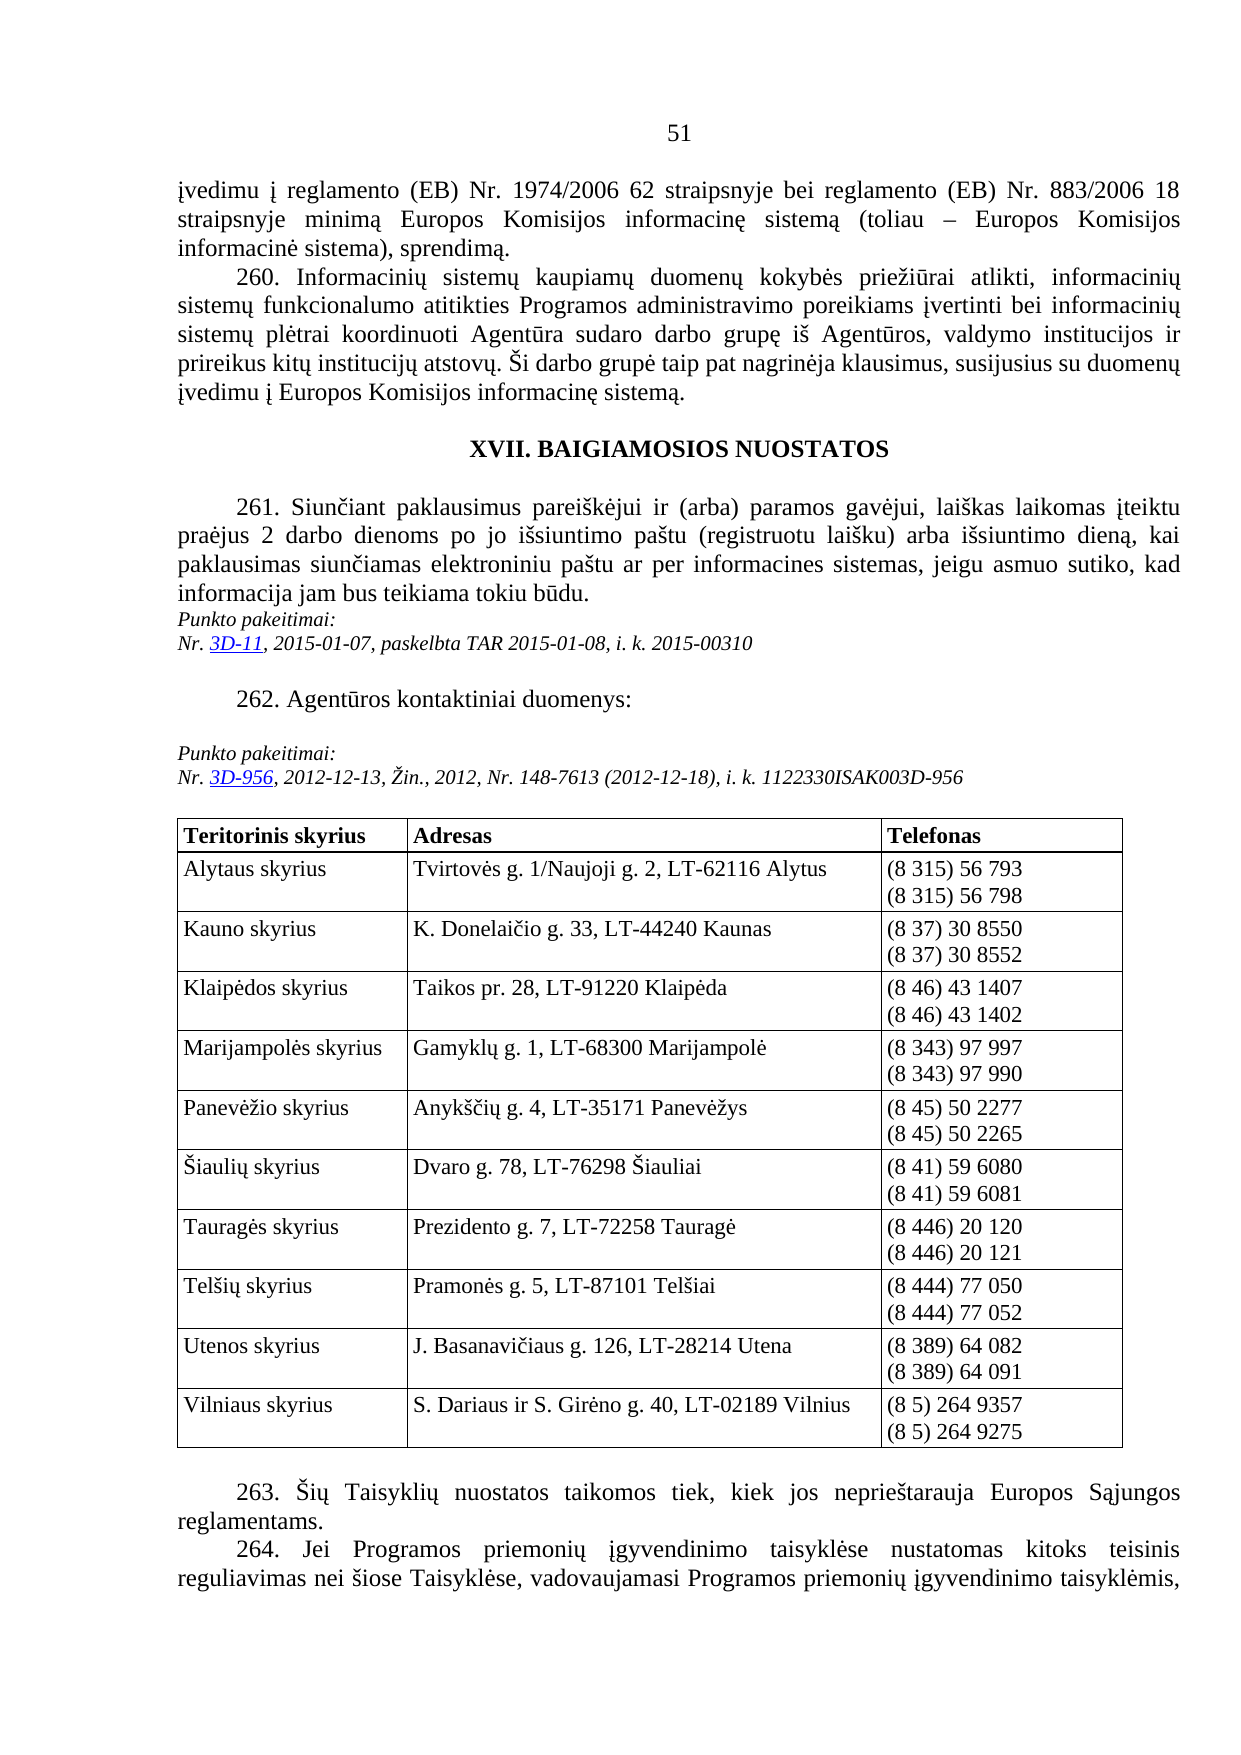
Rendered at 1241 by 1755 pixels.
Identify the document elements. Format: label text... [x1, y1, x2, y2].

text 260. Informacinių sistemų kaupiamų duomenų kokybės priežiūrai atlikti, informacinių sistemų funkcionalumo atitikties Programos administravimo poreikiams įvertinti bei informacinių sistemų plėtrai koordinuoti Agentūra sudaro darbo grupę iš Agentūros, valdymo institucijos ir prireikus kitų institucijų atstovų. Ši darbo grupė taip pat nagrinėja klausimus, susijusius su duomenų įvedimu į Europos Komisijos informacinę sistemą. [177, 262, 1181, 406]
text XVII. BAIGIAMOSIOS NUOSTATOS [177, 434, 1181, 463]
table_cell Telšių skyrius [178, 1270, 407, 1328]
text Punkto pakeitimai: [177, 741, 1181, 765]
text 261. Siunčiant paklausimus pareiškėjui ir (arba) paramos gavėjui, laiškas laikomas įteiktu praėjus 2 darbo dienoms po jo išsiuntimo paštu (registruotu laišku) arba išsiuntimo dieną, kai paklausimas siunčiamas elektroniniu paštu ar per informacines sistemas, jeigu asmuo sutiko, kad informacija jam bus teikiama tokiu būdu. [177, 492, 1181, 607]
table_cell (8 45) 50 2277 (8 45) 50 2265 [882, 1091, 1122, 1149]
table_cell (8 5) 264 9357 (8 5) 264 9275 [882, 1389, 1122, 1447]
table_cell Pramonės g. 5, LT-87101 Telšiai [408, 1270, 881, 1328]
table_cell (8 389) 64 082 (8 389) 64 091 [882, 1329, 1122, 1388]
table_header Telefonas [882, 819, 1122, 851]
table_cell Alytaus skyrius [178, 853, 407, 911]
table_cell (8 315) 56 793 (8 315) 56 798 [882, 853, 1122, 911]
table_header Teritorinis skyrius [178, 819, 407, 851]
text 263. Šių Taisyklių nuostatos taikomos tiek, kiek jos neprieštarauja Europos Sąjungos reglamentams. [177, 1477, 1181, 1534]
table_cell Tauragės skyrius [178, 1210, 407, 1268]
text Nr. 3D-11, 2015-01-07, paskelbta TAR 2015-01-08, i. k. 2015-00310 [177, 631, 1181, 655]
table_cell Šiaulių skyrius [178, 1150, 407, 1209]
table_cell Kauno skyrius [178, 912, 407, 971]
table_cell J. Basanavičiaus g. 126, LT-28214 Utena [408, 1329, 881, 1388]
table_cell Klaipėdos skyrius [178, 972, 407, 1030]
table_cell Marijampolės skyrius [178, 1031, 407, 1090]
table_cell (8 446) 20 120 (8 446) 20 121 [882, 1210, 1122, 1268]
table_cell (8 444) 77 050 (8 444) 77 052 [882, 1270, 1122, 1328]
table_cell Tvirtovės g. 1/Naujoji g. 2, LT-62116 Alytus [408, 853, 881, 911]
table_cell S. Dariaus ir S. Girėno g. 40, LT-02189 Vilnius [408, 1389, 881, 1447]
table_cell Utenos skyrius [178, 1329, 407, 1388]
table_cell Gamyklų g. 1, LT-68300 Marijampolė [408, 1031, 881, 1090]
table_cell Anykščių g. 4, LT-35171 Panevėžys [408, 1091, 881, 1149]
table_cell Panevėžio skyrius [178, 1091, 407, 1149]
text 262. Agentūros kontaktiniai duomenys: [177, 684, 1181, 712]
table_cell (8 41) 59 6080 (8 41) 59 6081 [882, 1150, 1122, 1209]
table_cell (8 37) 30 8550 (8 37) 30 8552 [882, 912, 1122, 971]
table_cell (8 343) 97 997 (8 343) 97 990 [882, 1031, 1122, 1090]
text 264. Jei Programos priemonių įgyvendinimo taisyklėse nustatomas kitoks teisinis reguliavimas nei šiose Taisyklėse, vadovaujamasi Programos priemonių įgyvendinimo taisyklėmis, [177, 1534, 1181, 1592]
table_cell K. Donelaičio g. 33, LT-44240 Kaunas [408, 912, 881, 971]
table_cell Taikos pr. 28, LT-91220 Klaipėda [408, 972, 881, 1030]
table_cell (8 46) 43 1407 (8 46) 43 1402 [882, 972, 1122, 1030]
text Nr. 3D-956, 2012-12-13, Žin., 2012, Nr. 148-7613 (2012-12-18), i. k. 1122330ISAK003D-956 [177, 765, 1181, 789]
table_header Adresas [408, 819, 881, 851]
table_cell Prezidento g. 7, LT-72258 Tauragė [408, 1210, 881, 1268]
table_cell Vilniaus skyrius [178, 1389, 407, 1447]
text Punkto pakeitimai: [177, 607, 1181, 631]
text įvedimu į reglamento (EB) Nr. 1974/2006 62 straipsnyje bei reglamento (EB) Nr. 883/2006 18 straipsnyje minimą Europos Komisijos informacinę sistemą (toliau – Europos Komisijos informacinė sistema), sprendimą. [177, 176, 1181, 262]
table_cell Dvaro g. 78, LT-76298 Šiauliai [408, 1150, 881, 1209]
